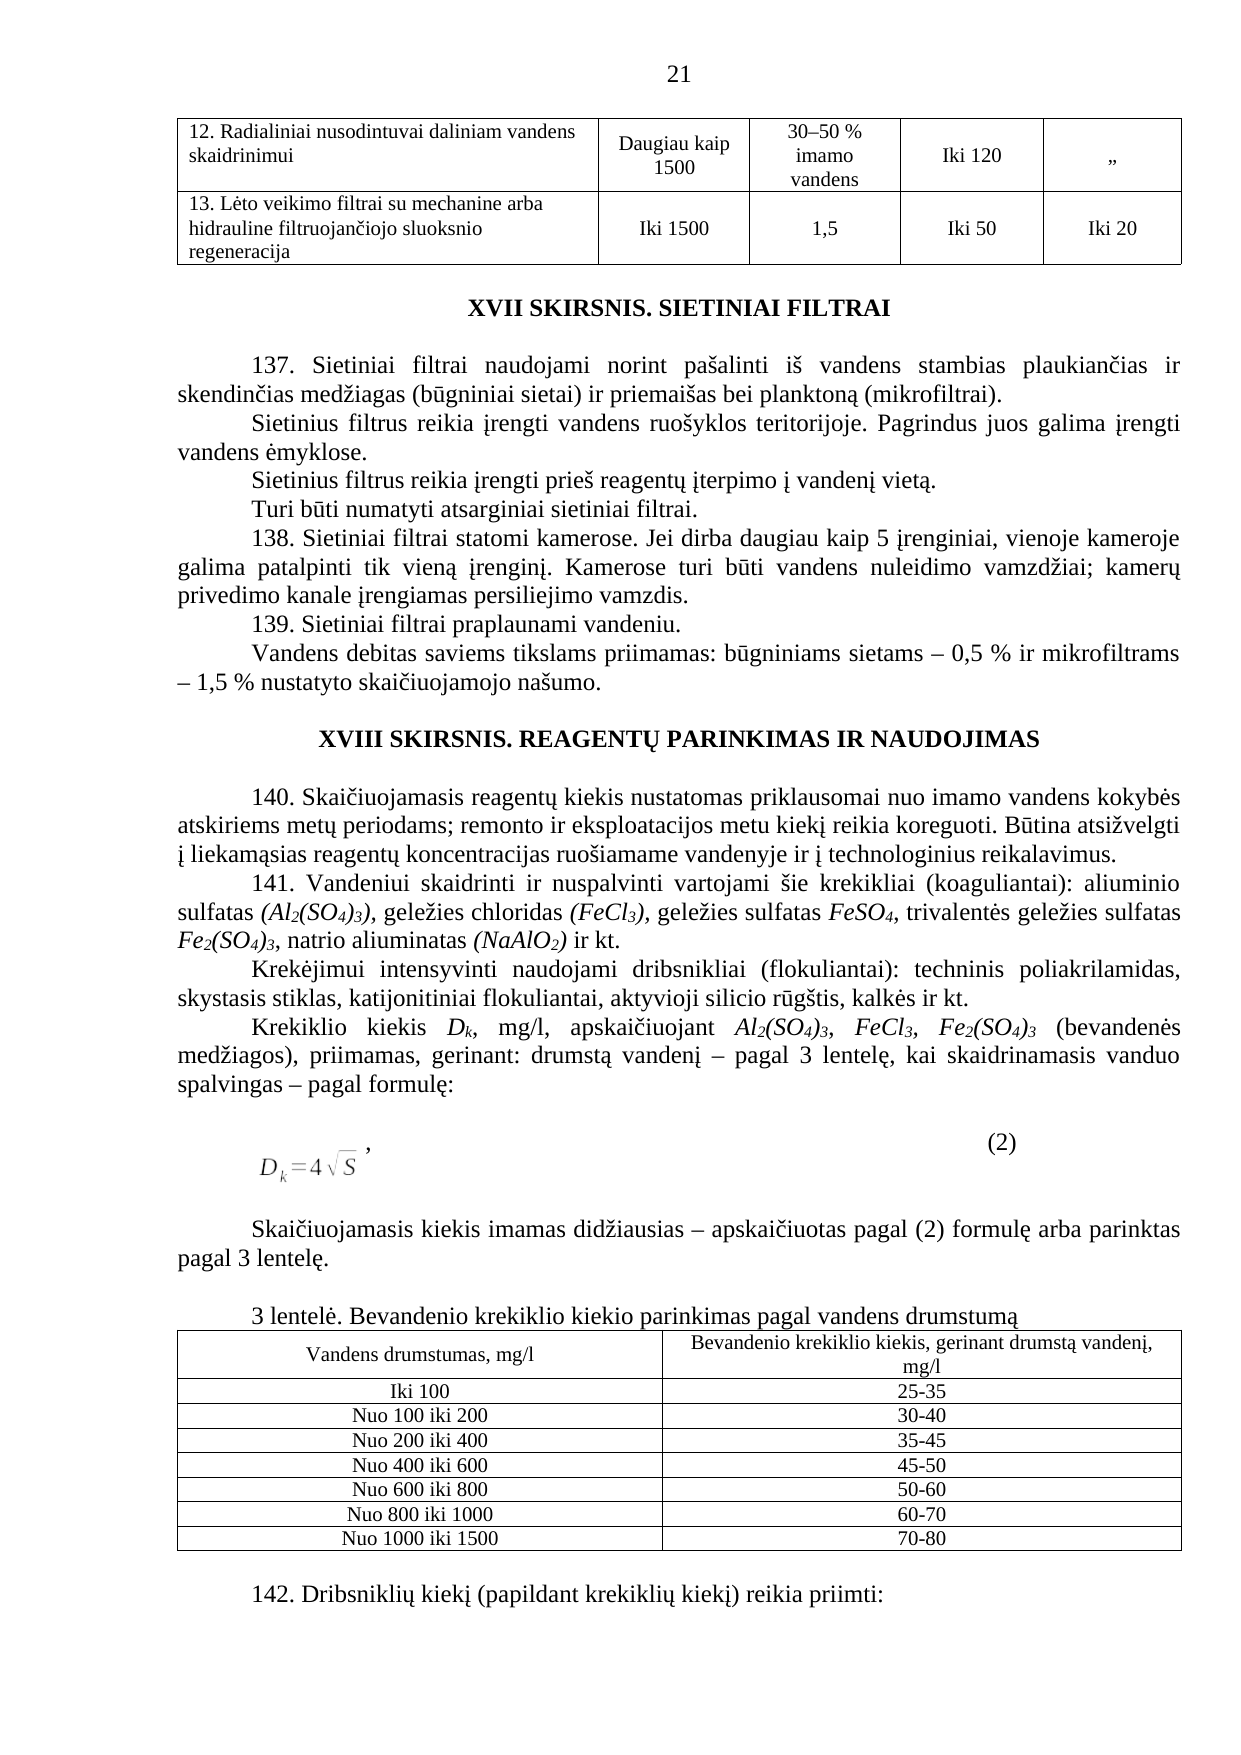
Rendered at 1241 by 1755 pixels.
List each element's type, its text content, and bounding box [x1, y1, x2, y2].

text Sietinius filtrus reikia įrengti vandens ruošyklos teritorijoje. Pagrindus juos galima įrengti vandens ėmyklose. [177, 408, 1181, 465]
table_cell Nuo 100 iki 200 [178, 1404, 662, 1427]
table_cell 35-45 [663, 1429, 1181, 1452]
table_cell 25-35 [663, 1379, 1181, 1403]
text 138. Sietiniai filtrai statomi kamerose. Jei dirba daugiau kaip 5 įrenginiai, vienoje kameroje galima patalpinti tik vieną įrenginį. Kamerose turi būti vandens nuleidimo vamzdžiai; kamerų privedimo kanale įrengiamas persiliejimo vamzdis. [177, 523, 1181, 609]
text 139. Sietiniai filtrai praplaunami vandeniu. [177, 609, 1181, 638]
text 137. Sietiniai filtrai naudojami norint pašalinti iš vandens stambias plaukiančias ir skendinčias medžiagas (būgniniai sietai) ir priemaišas bei planktoną (mikrofiltrai). [177, 350, 1181, 408]
table_cell Nuo 200 iki 400 [178, 1429, 662, 1452]
table_header Vandens drumstumas, mg/l [178, 1331, 662, 1378]
table_cell Nuo 1000 iki 1500 [178, 1527, 662, 1550]
text Turi būti numatyti atsarginiai sietiniai filtrai. [177, 494, 1181, 523]
text Krekėjimui intensyvinti naudojami dribsnikliai (flokuliantai): techninis poliakrilamidas, skystasis stiklas, katijonitiniai flokuliantai, aktyvioji silicio rūgštis, kalkės ir kt. [177, 954, 1181, 1012]
text 140. Skaičiuojamasis reagentų kiekis nustatomas priklausomai nuo imamo vandens kokybės atskiriems metų periodams; remonto ir eksploatacijos metu kiekį reikia koreguoti. Būtina atsižvelgti į liekamąsias reagentų koncentracijas ruošiamame vandenyje ir į technologinius reikalavimus. [177, 782, 1181, 868]
table_cell Daugiau kaip 1500 [599, 119, 749, 191]
text Krekiklio kiekis Dk, mg/l, apskaičiuojant Al2(SO4)3, FeCl3, Fe2(SO4)3 (bevandenės medžiagos), priimamas, gerinant: drumstą vandenį – pagal 3 lentelę, kai skaidrinamasis vanduo spalvingas – pagal formulę: [177, 1012, 1181, 1098]
table_cell Iki 120 [901, 119, 1043, 191]
text Sietinius filtrus reikia įrengti prieš reagentų įterpimo į vandenį vietą. [177, 465, 1181, 494]
table_cell Iki 50 [901, 192, 1043, 263]
table_cell 50-60 [663, 1478, 1181, 1501]
table_cell 30-40 [663, 1404, 1181, 1427]
text 142. Dribsniklių kiekį (papildant krekiklių kiekį) reikia priimti: [177, 1579, 1181, 1608]
text 3 lentelė. Bevandenio krekiklio kiekio parinkimas pagal vandens drumstumą [177, 1301, 1181, 1329]
table_cell 30–50 % imamo vandens [750, 119, 900, 191]
table_header Bevandenio krekiklio kiekis, gerinant drumstą vandenį, mg/l [663, 1331, 1181, 1378]
table_cell 12. Radialiniai nusodintuvai daliniam vandens skaidrinimui [178, 119, 598, 191]
text 141. Vandeniui skaidrinti ir nuspalvinti vartojami šie krekikliai (koaguliantai): aliuminio sulfatas (Al2(SO4)3), geležies chloridas (FeCl3), geležies sulfatas FeSO4, trivalentės geležies sulfatas Fe2(SO4)3, natrio aliuminatas (NaAlO2) ir kt. [177, 868, 1181, 954]
table_cell Nuo 800 iki 1000 [178, 1502, 662, 1526]
text , (2) [177, 1127, 1181, 1186]
table_cell Nuo 400 iki 600 [178, 1453, 662, 1477]
table_cell 45-50 [663, 1453, 1181, 1477]
table_cell 1,5 [750, 192, 900, 263]
table_cell 13. Lėto veikimo filtrai su mechanine arba hidrauline filtruojančiojo sluoksnio regeneracija [178, 192, 598, 263]
table_cell 70-80 [663, 1527, 1181, 1550]
table_cell 60-70 [663, 1502, 1181, 1526]
table_cell Iki 1500 [599, 192, 749, 263]
text XVII SKIRSNIS. SIETINIAI FILTRAI [177, 293, 1181, 322]
table_cell Nuo 600 iki 800 [178, 1478, 662, 1501]
text Skaičiuojamasis kiekis imamas didžiausias – apskaičiuotas pagal (2) formulę arba parinktas pagal 3 lentelę. [177, 1214, 1181, 1272]
table_cell Iki 20 [1044, 192, 1181, 263]
table_cell Iki 100 [178, 1379, 662, 1403]
text Vandens debitas saviems tikslams priimamas: būgniniams sietams – 0,5 % ir mikrofiltrams – 1,5 % nustatyto skaičiuojamojo našumo. [177, 638, 1181, 695]
text XVIII SKIRSNIS. REAGENTŲ PARINKIMAS IR NAUDOJIMAS [177, 724, 1181, 753]
table_cell „ [1044, 119, 1181, 191]
